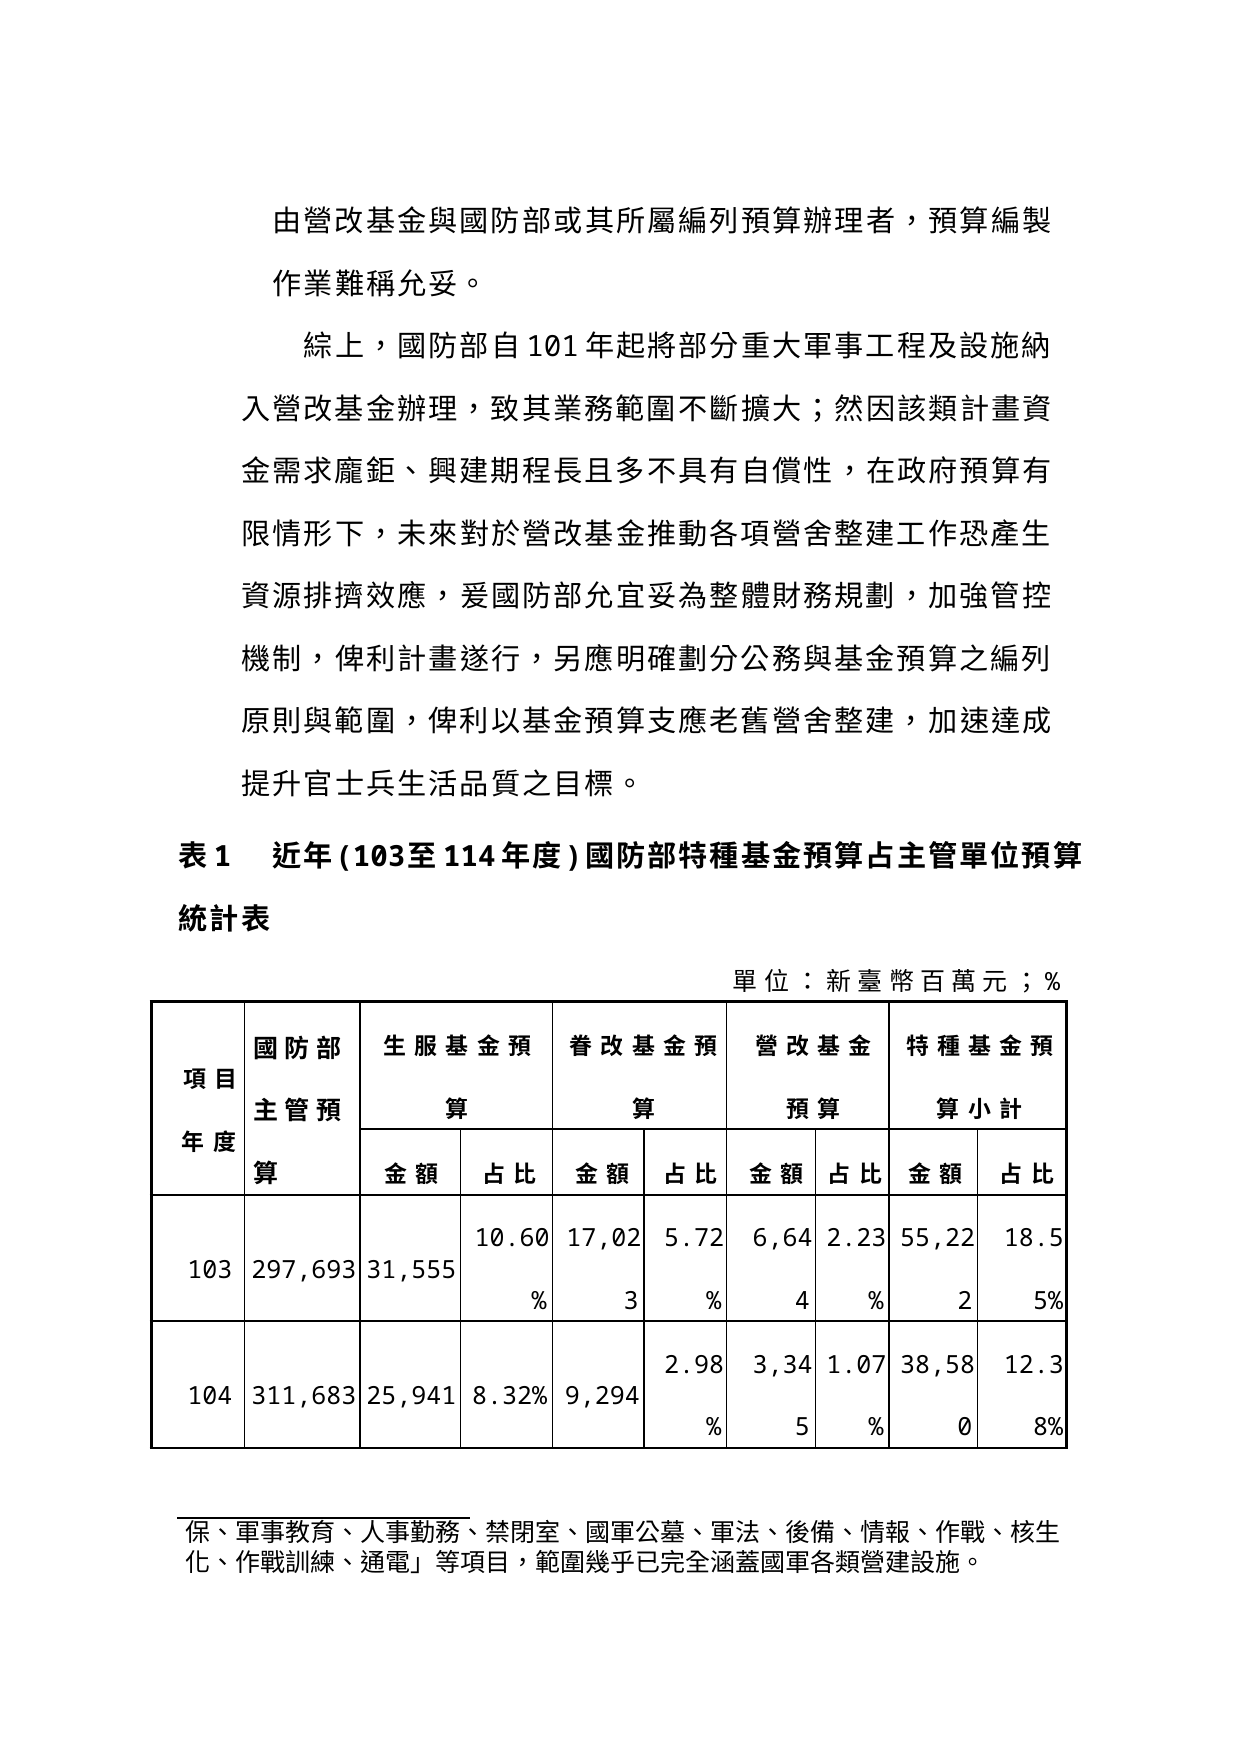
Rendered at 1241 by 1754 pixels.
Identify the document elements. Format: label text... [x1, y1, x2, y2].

table_cell 31,555 [361, 1196, 460, 1320]
table_cell 5.72% [645, 1196, 726, 1320]
table_header 國防部 主管預算 [245, 1003, 359, 1194]
table_cell 2.98% [645, 1322, 726, 1447]
table_cell 10.60% [461, 1196, 552, 1320]
table_cell 占比 [461, 1130, 552, 1194]
text 由營改基金與國防部或其所屬編列預算辦理者，預算編製作業難稱允妥。 [266, 177, 1063, 302]
table_cell 占比 [645, 1130, 726, 1194]
table_cell 12.38% [978, 1322, 1065, 1447]
table_cell 38,580 [890, 1322, 977, 1447]
table_cell 18.55% [978, 1196, 1065, 1320]
table_cell 金額 [361, 1130, 460, 1194]
table_cell 占比 [816, 1130, 888, 1194]
table_cell 311,683 [245, 1322, 359, 1447]
table_cell 占比 [978, 1130, 1065, 1194]
table_cell 103 [153, 1196, 244, 1320]
table_cell 金額 [553, 1130, 643, 1194]
table_header 項目 年度 [153, 1003, 244, 1194]
text 表1 近年(103至114年度)國防部特種基金預算占主管單位預算統計表 [148, 813, 1092, 938]
table_cell 25,941 [361, 1322, 460, 1447]
table_cell 金額 [890, 1130, 977, 1194]
table_cell 2.23% [816, 1196, 888, 1320]
table_cell 17,023 [553, 1196, 643, 1320]
table_cell 104 [153, 1322, 244, 1447]
text 綜上，國防部自101年起將部分重大軍事工程及設施納入營改基金辦理，致其業務範圍不斷擴大；然因該類計畫資金需求龐鉅、興建期程長且多不具有自償性，在政府預算有限情形下，未來對於營改基金推動各項營舍整建工作恐產生資源排擠效應，爰國防部允宜妥為整體財務規劃，加強管控機制，俾利計畫遂行，另應明確劃分公務與基金預算之編列原則與範圍，俾利以基金預算支應老舊營舍整建，加速達成提升官士兵生活品質之目標。 [236, 302, 1063, 802]
table_cell 9,294 [553, 1322, 643, 1447]
table_cell 6,644 [727, 1196, 815, 1320]
table_header 生服基金預算 [361, 1003, 552, 1128]
table_header 眷改基金預算 [553, 1003, 726, 1128]
table_cell 297,693 [245, 1196, 359, 1320]
table_cell 55,222 [890, 1196, 977, 1320]
table_cell 3,345 [727, 1322, 815, 1447]
table_cell 金額 [727, 1130, 815, 1194]
table_header 營改基金預算 [727, 1003, 888, 1128]
text 單位：新臺幣百萬元；% [177, 938, 1063, 1000]
table_header 特種基金預算小計 [890, 1003, 1065, 1128]
text 保、軍事教育、人事勤務、禁閉室、國軍公墓、軍法、後備、情報、作戰、核生化、作戰訓練、通電」等項目，範圍幾乎已完全涵蓋國軍各類營建設施。 [177, 1518, 1063, 1577]
table_cell 1.07% [816, 1322, 888, 1447]
table_cell 8.32% [461, 1322, 552, 1447]
